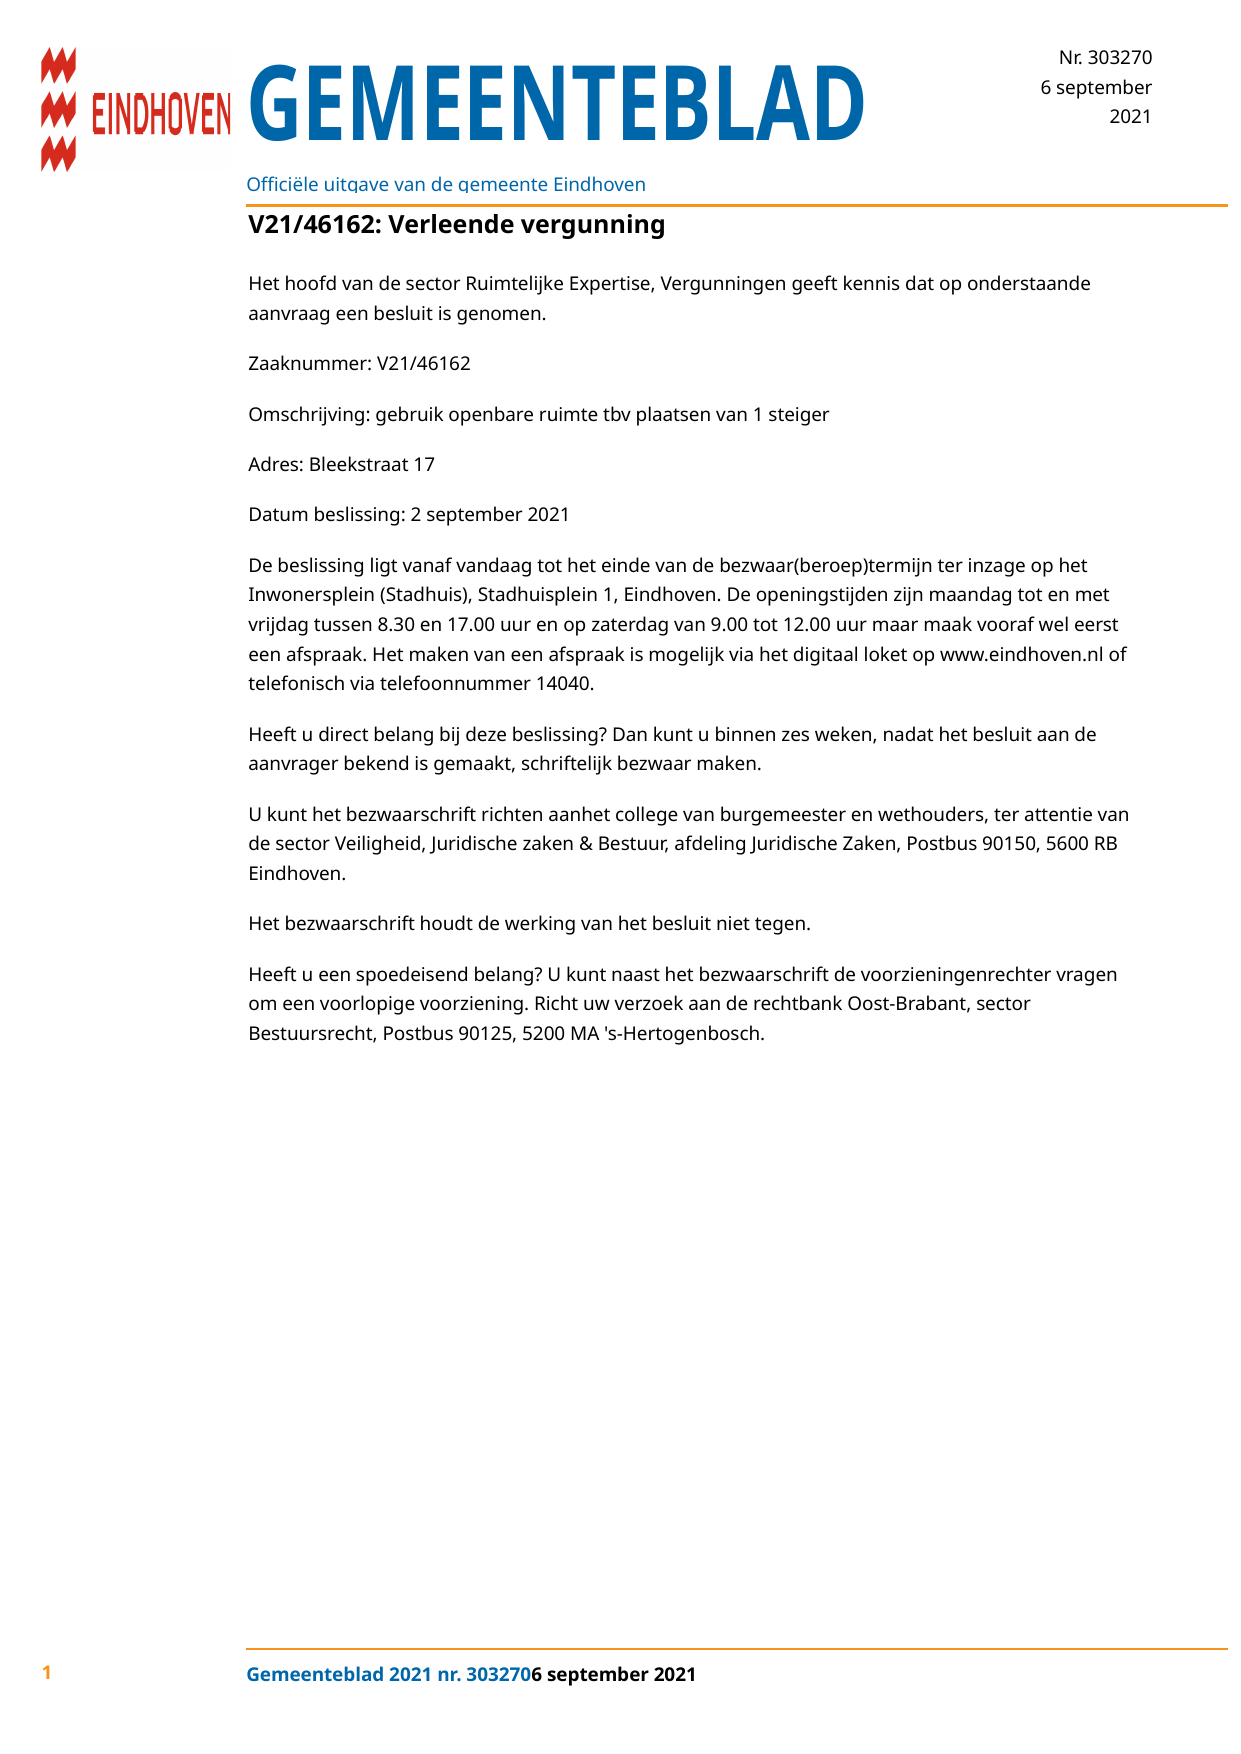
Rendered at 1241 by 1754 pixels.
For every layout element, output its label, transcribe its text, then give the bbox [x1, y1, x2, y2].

text Datum beslissing: 2 september 2021 [248, 502, 1152, 527]
text Het bezwaarschrift houdt de werking van het besluit niet tegen. [248, 910, 1152, 936]
text V21/46162: Verleende vergunning [248, 207, 1152, 241]
text Zaaknummer: V21/46162 [248, 350, 1152, 376]
text Heeft u een spoedeisend belang? U kunt naast het bezwaarschrift de voorzieningenrechter vragen om een voorlopige voorziening. Richt uw verzoek aan de rechtbank Oost-Brabant, sector Bestuursrecht, Postbus 90125, 5200 MA 's-Hertogenbosch. [248, 961, 1152, 1046]
text Omschrijving: gebruik openbare ruimte tbv plaatsen van 1 steiger [248, 401, 1152, 426]
text Heeft u direct belang bij deze beslissing? Dan kunt u binnen zes weken, nadat het besluit aan de aanvrager bekend is gemaakt, schriftelijk bezwaar maken. [248, 721, 1152, 776]
text Adres: Bleekstraat 17 [248, 451, 1152, 477]
text Het hoofd van de sector Ruimtelijke Expertise, Vergunningen geeft kennis dat op onderstaande aanvraag een besluit is genomen. [248, 270, 1152, 326]
text De beslissing ligt vanaf vandaag tot het einde van de bezwaar(beroep)termijn ter inzage op het Inwonersplein (Stadhuis), Stadhuisplein 1, Eindhoven. De openingstijden zijn maandag tot en met vrijdag tussen 8.30 en 17.00 uur en op zaterdag van 9.00 tot 12.00 uur maar maak vooraf wel eerst een afspraak. Het maken van een afspraak is mogelijk via het digitaal loket op www.eindhoven.nl of telefonisch via telefoonnummer 14040. [248, 552, 1152, 696]
picture [41, 47, 231, 172]
text U kunt het bezwaarschrift richten aanhet college van burgemeester en wethouders, ter attentie van de sector Veiligheid, Juridische zaken & Bestuur, afdeling Juridische Zaken, Postbus 90150, 5600 RB Eindhoven. [248, 801, 1152, 886]
